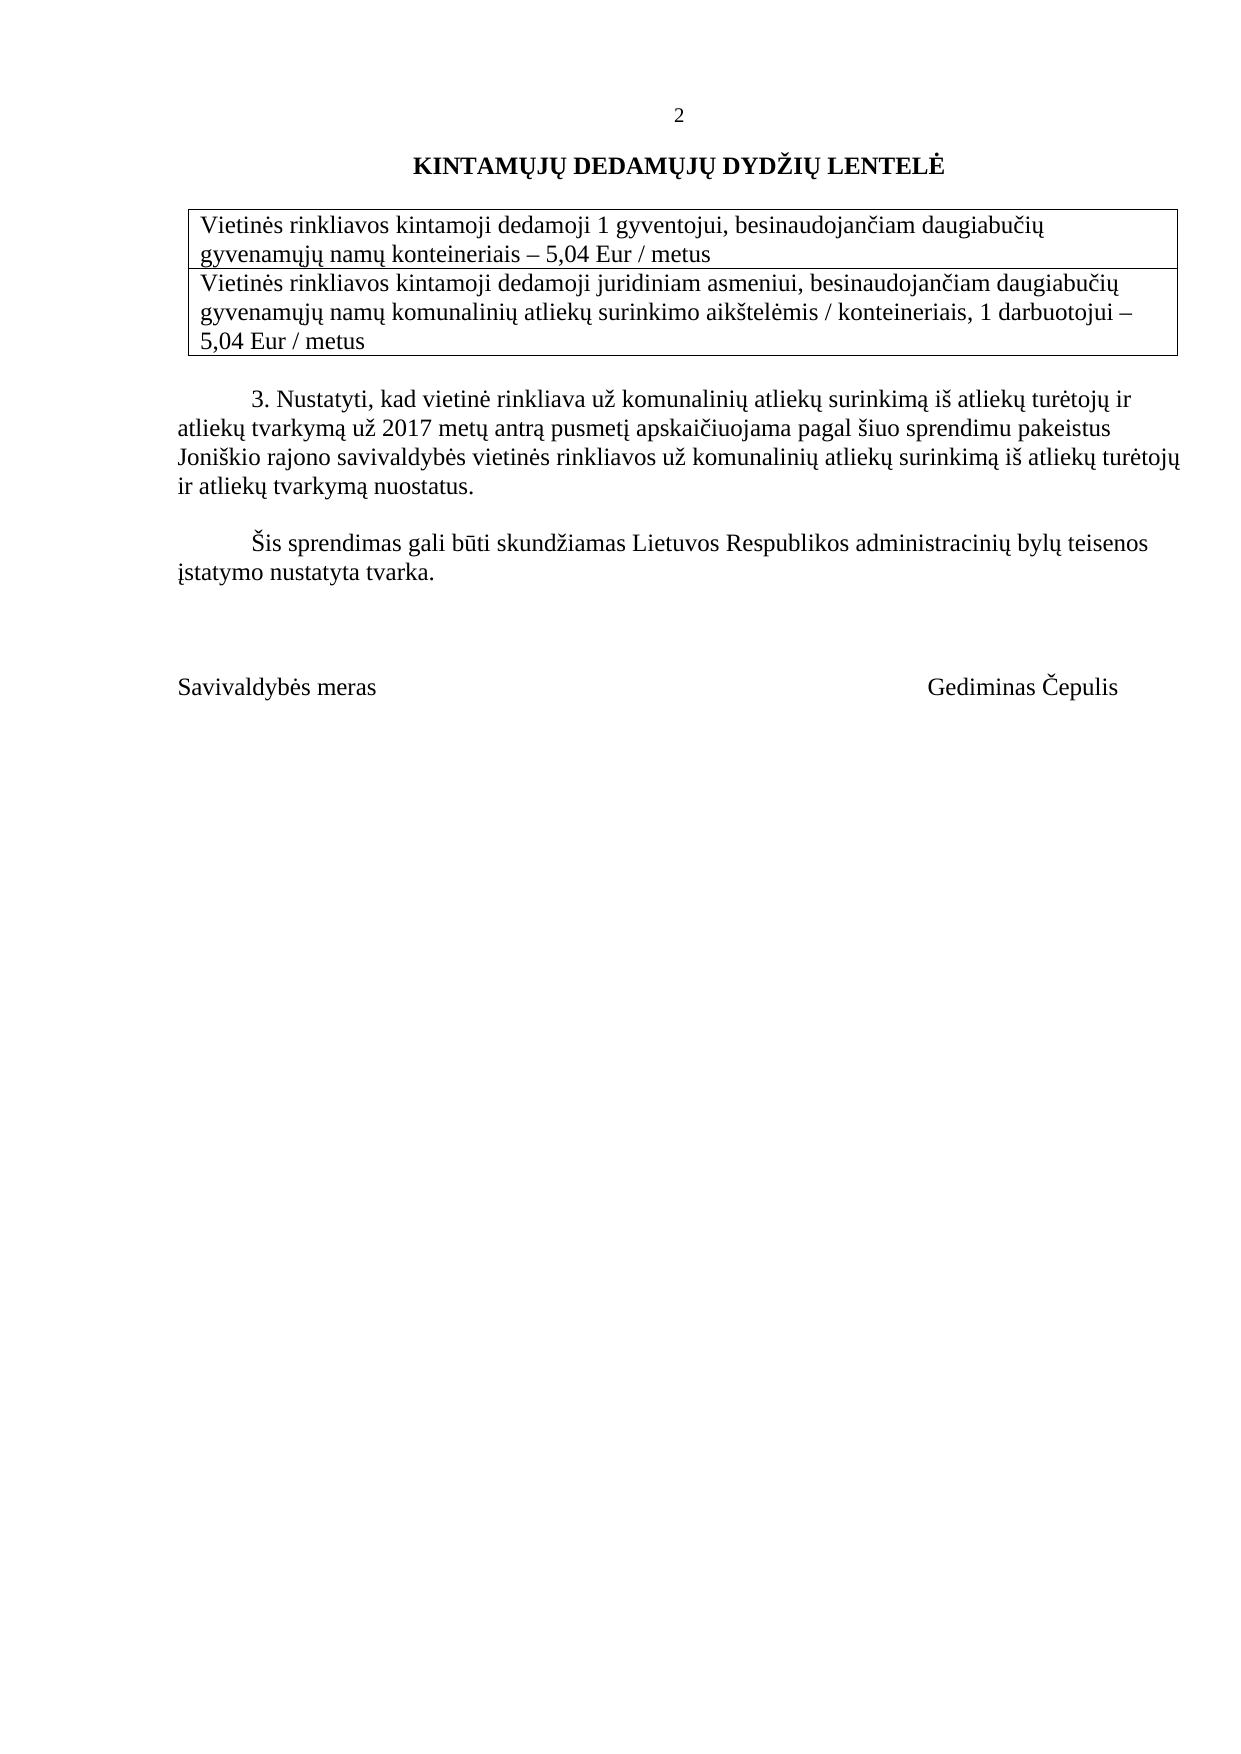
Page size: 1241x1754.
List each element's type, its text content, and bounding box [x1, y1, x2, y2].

text Šis sprendimas gali būti skundžiamas Lietuvos Respublikos administracinių bylų teisenos įstatymo nustatyta tvarka. [177, 528, 1181, 586]
text Savivaldybės meras Gediminas Čepulis [177, 672, 1181, 701]
text 3. Nustatyti, kad vietinė rinkliava už komunalinių atliekų surinkimą iš atliekų turėtojų ir atliekų tvarkymą už 2017 metų antrą pusmetį apskaičiuojama pagal šiuo sprendimu pakeistus Joniškio rajono savivaldybės vietinės rinkliavos už komunalinių atliekų surinkimą iš atliekų turėtojų ir atliekų tvarkymą nuostatus. [177, 384, 1181, 499]
table_cell Vietinės rinkliavos kintamoji dedamoji juridiniam asmeniui, besinaudojančiam daugiabučių gyvenamųjų namų komunalinių atliekų surinkimo aikštelėmis / konteineriais, 1 darbuotojui – 5,04 Eur / metus [189, 269, 1177, 355]
table_header Vietinės rinkliavos kintamoji dedamoji 1 gyventojui, besinaudojančiam daugiabučių gyvenamųjų namų konteineriais – 5,04 Eur / metus [189, 210, 1177, 267]
text Kintamųjų dedamųjų dydžių lentelė [177, 151, 1181, 180]
